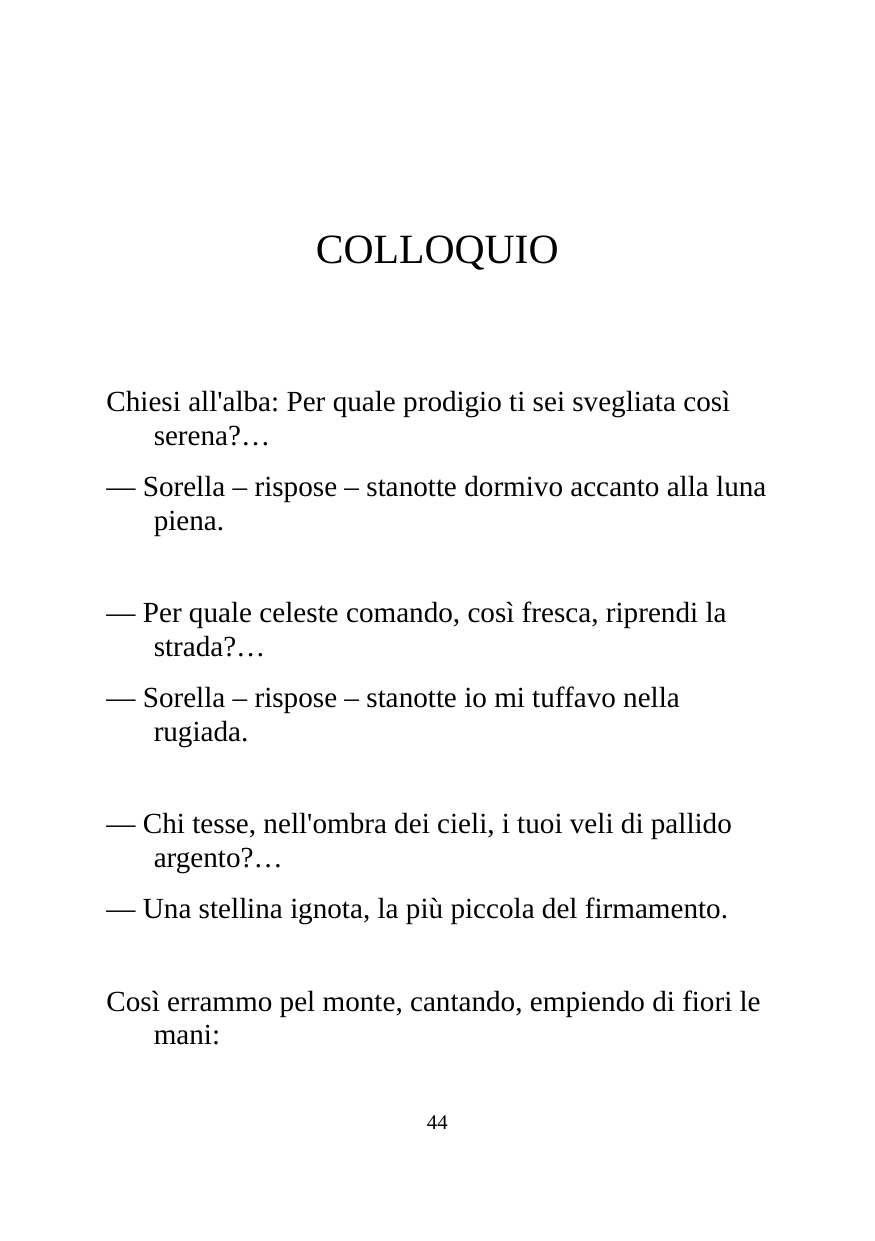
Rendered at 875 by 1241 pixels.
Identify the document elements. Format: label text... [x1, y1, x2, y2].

text — Una stellina ignota, la più piccola del firmamento. [106, 891, 768, 925]
text — Sorella – rispose – stanotte dormivo accanto alla luna piena. [106, 469, 768, 536]
text — Per quale celeste comando, così fresca, riprendi la strada?… [106, 595, 768, 662]
subtitle COLLOQUIO [106, 224, 768, 272]
text Così errammo pel monte, cantando, empiendo di fiori le mani: [106, 984, 768, 1051]
text — Chi tesse, nell'ombra dei cieli, i tuoi veli di pallido argento?… [106, 806, 768, 873]
text — Sorella – rispose – stanotte io mi tuffavo nella rugiada. [106, 680, 768, 747]
text Chiesi all'alba: Per quale prodigio ti sei svegliata così serena?… [106, 384, 768, 452]
